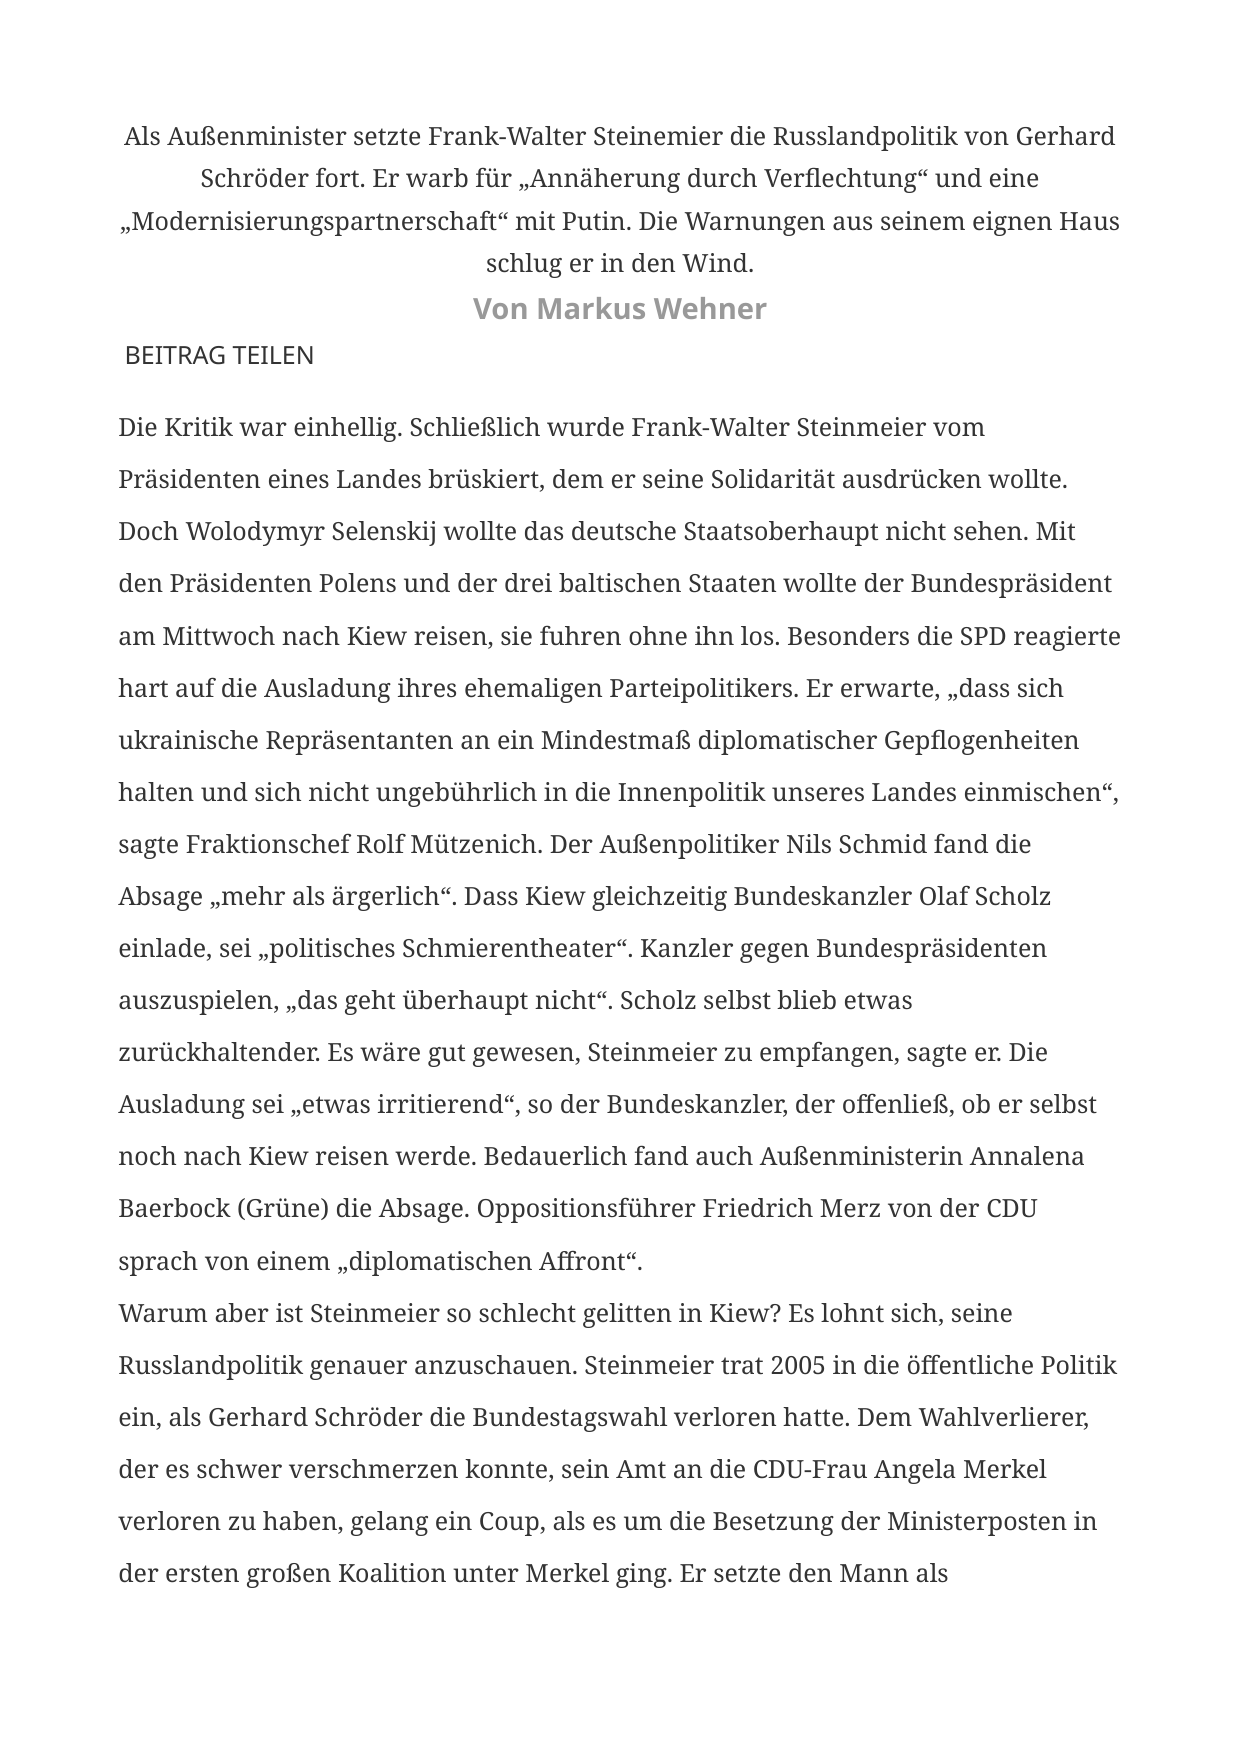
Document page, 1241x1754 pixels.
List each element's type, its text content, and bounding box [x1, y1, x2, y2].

subtitle Von Markus Wehner [118, 288, 1122, 328]
text Die Kritik war einhellig. Schließlich wurde Frank-Walter Steinmeier vom Präsidenten eines Landes brüskiert, dem er seine Solidarität ausdrücken wollte. Doch Wolodymyr Selenskij wollte das deutsche Staatsoberhaupt nicht sehen. Mit den Präsidenten Polens und der drei baltischen Staaten wollte der Bundespräsident am Mittwoch nach Kiew reisen, sie fuhren ohne ihn los. Besonders die SPD reagierte hart auf die Ausladung ihres ehemaligen Parteipolitikers. Er erwarte, „dass sich ukrainische Repräsentanten an ein Mindestmaß diplomatischer Gepflogenheiten halten und sich nicht ungebührlich in die Innenpolitik unseres Landes einmischen“, sagte Fraktionschef Rolf Mützenich. Der Außenpolitiker Nils Schmid fand die Absage „mehr als ärgerlich“. Dass Kiew gleichzeitig Bundeskanzler Olaf Scholz einlade, sei „politisches Schmierentheater“. Kanzler gegen Bundespräsidenten auszuspielen, „das geht überhaupt nicht“. Scholz selbst blieb etwas zurückhaltender. Es wäre gut gewesen, Steinmeier zu empfangen, sagte er. Die Ausladung sei „etwas irritierend“, so der Bundeskanzler, der offenließ, ob er selbst noch nach Kiew reisen werde. Bedauerlich fand auch Außenministerin Annalena Baerbock (Grüne) die Absage. Oppositionsführer Friedrich Merz von der CDU sprach von einem „diplomatischen Affront“. [118, 410, 1122, 1277]
text BEITRAG TEILEN [118, 338, 1122, 372]
text Warum aber ist Steinmeier so schlecht gelitten in Kiew? Es lohnt sich, seine Russlandpolitik genauer anzuschauen. Steinmeier trat 2005 in die öffentliche Politik ein, als Gerhard Schröder die Bundestagswahl verloren hatte. Dem Wahlverlierer, der es schwer verschmerzen konnte, sein Amt an die CDU-Frau Angela Merkel verloren zu haben, gelang ein Coup, als es um die Besetzung der Ministerposten in der ersten großen Koalition unter Merkel ging. Er setzte den Mann als [118, 1295, 1122, 1590]
text Als Außenminister setzte Frank-Walter Steinemier die Russlandpolitik von Gerhard Schröder fort. Er warb für „Annäherung durch Verflechtung“ und eine „Modernisierungspartnerschaft“ mit Putin. Die Warnungen aus seinem eignen Haus schlug er in den Wind. [118, 118, 1122, 280]
